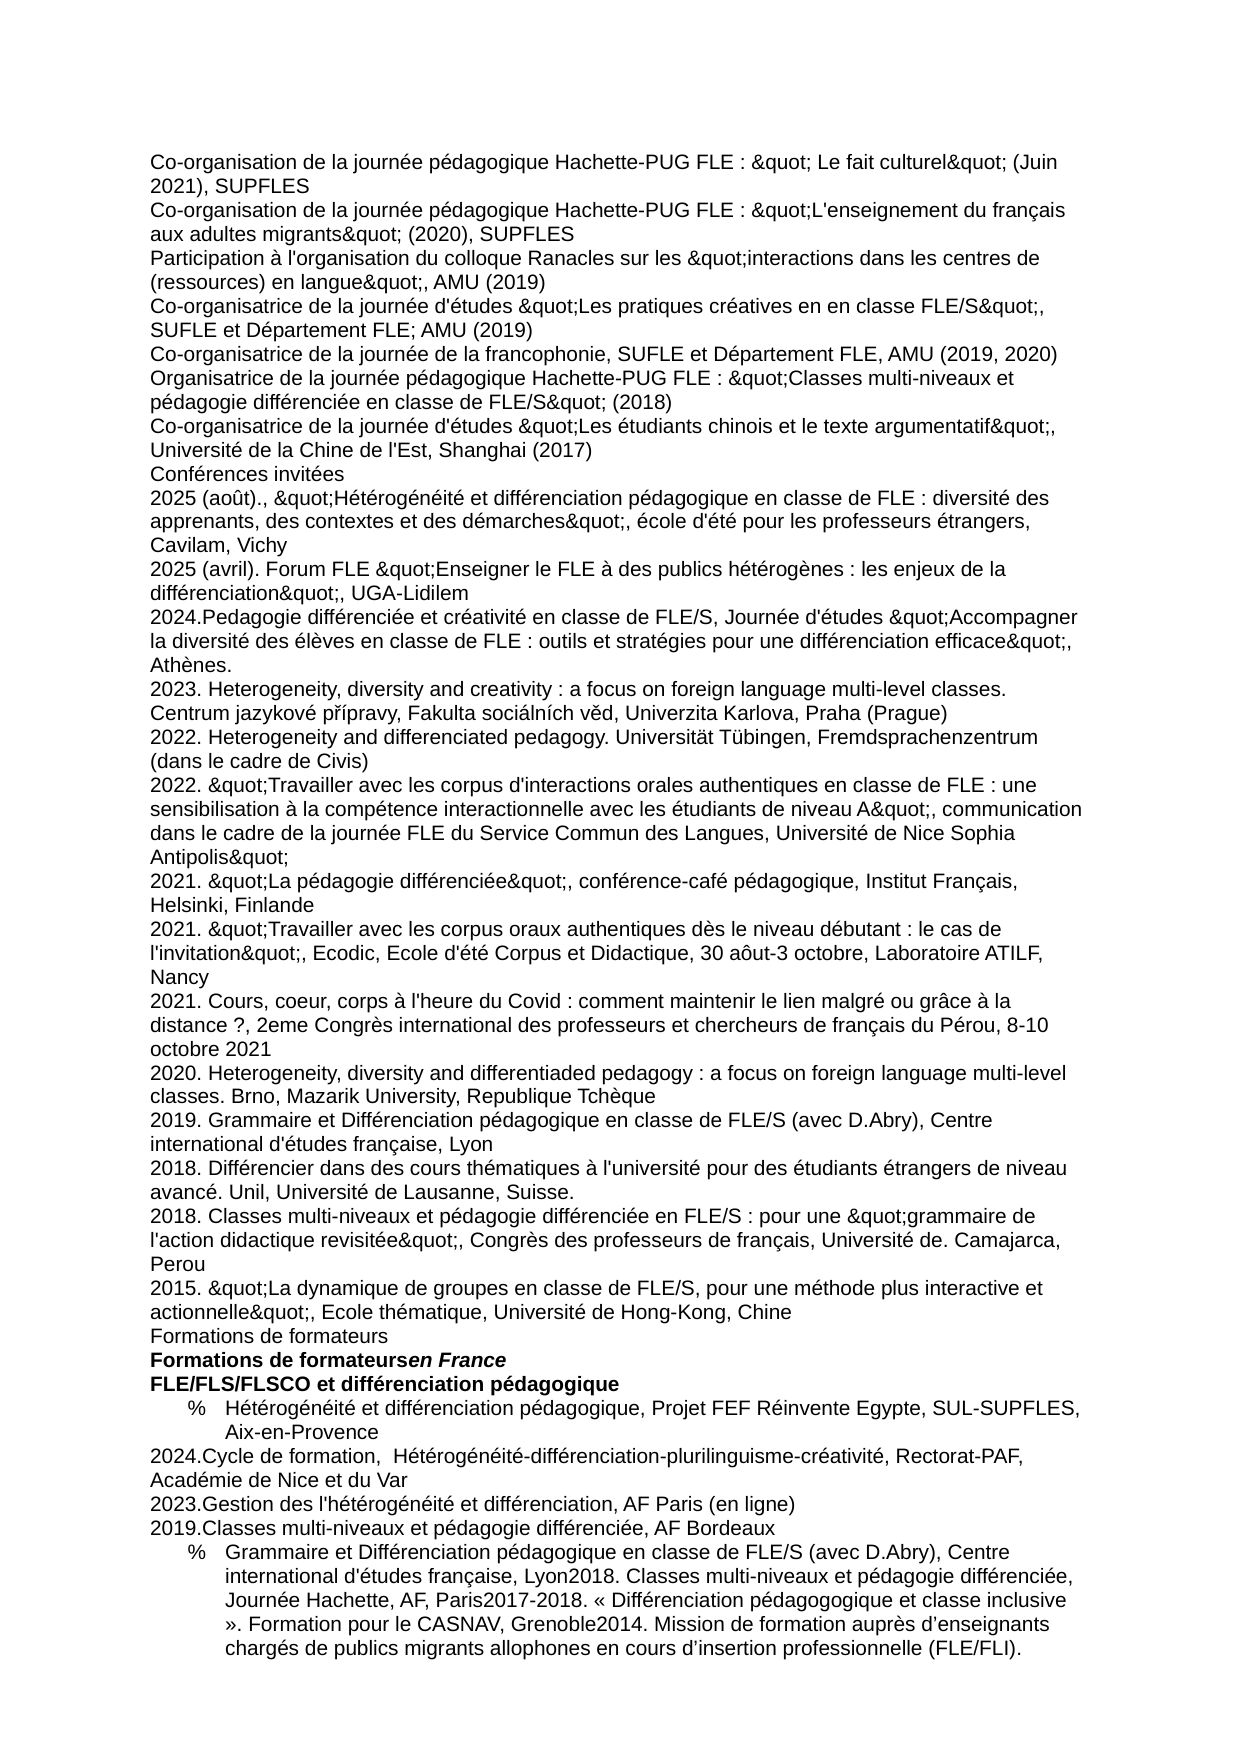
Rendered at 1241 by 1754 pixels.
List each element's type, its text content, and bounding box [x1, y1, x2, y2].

text 2024.Cycle de formation, Hétérogénéité-différenciation-plurilinguisme-créativité, Rectorat-PAF, Académie de Nice et du Var [150, 1444, 1090, 1492]
text 2025 (avril). Forum FLE &quot;Enseigner le FLE à des publics hétérogènes : les enjeux de la différenciation&quot;, UGA-Lidilem [150, 557, 1090, 605]
text 2020. Heterogeneity, diversity and differentiaded pedagogy : a focus on foreign language multi-level classes. Brno, Mazarik University, Republique Tchèque [150, 1060, 1090, 1108]
text 2021. &quot;Travailler avec les corpus oraux authentiques dès le niveau débutant : le cas de l'invitation&quot;, Ecodic, Ecole d'été Corpus et Didactique, 30 aôut-3 octobre, Laboratoire ATILF, Nancy [150, 917, 1090, 988]
text FLE/FLS/FLSCO et différenciation pédagogique [150, 1372, 1090, 1396]
list Hétérogénéité et différenciation pédagogique, Projet FEF Réinvente Egypte, SUL-SUPFLES, Aix-en-Provence [187, 1396, 1090, 1444]
text 2023.Gestion des l'hétérogénéité et différenciation, AF Paris (en ligne) [150, 1492, 1090, 1516]
text Co-organisatrice de la journée d'études &quot;Les étudiants chinois et le texte argumentatif&quot;, Université de la Chine de l'Est, Shanghai (2017) [150, 413, 1090, 461]
subtitle Conférences invitées [150, 461, 1090, 485]
text 2018. Différencier dans des cours thématiques à l'université pour des étudiants étrangers de niveau avancé. Unil, Université de Lausanne, Suisse. [150, 1156, 1090, 1204]
text 2015. &quot;La dynamique de groupes en classe de FLE/S, pour une méthode plus interactive et actionnelle&quot;, Ecole thématique, Université de Hong-Kong, Chine [150, 1276, 1090, 1324]
text 2023. Heterogeneity, diversity and creativity : a focus on foreign language multi-level classes. Centrum jazykové přípravy, Fakulta sociálních věd, Univerzita Karlova, Praha (Prague) [150, 677, 1090, 725]
text 2019.Classes multi-niveaux et pédagogie différenciée, AF Bordeaux [150, 1516, 1090, 1539]
text 2022. Heterogeneity and differenciated pedagogy. Universität Tübingen, Fremdsprachenzentrum (dans le cadre de Civis) [150, 725, 1090, 773]
text Formations de formateursen France [150, 1348, 1090, 1372]
text Co-organisation de la journée pédagogique Hachette-PUG FLE : &quot;L'enseignement du français aux adultes migrants&quot; (2020), SUPFLES [150, 198, 1090, 246]
text Participation à l'organisation du colloque Ranacles sur les &quot;interactions dans les centres de (ressources) en langue&quot;, AMU (2019) [150, 246, 1090, 294]
text 2019. Grammaire et Différenciation pédagogique en classe de FLE/S (avec D.Abry), Centre international d'études française, Lyon [150, 1108, 1090, 1156]
text 2025 (août)., &quot;Hétérogénéité et différenciation pédagogique en classe de FLE : diversité des apprenants, des contextes et des démarches&quot;, école d'été pour les professeurs étrangers, Cavilam, Vichy [150, 485, 1090, 557]
text Co-organisatrice de la journée d'études &quot;Les pratiques créatives en en classe FLE/S&quot;, SUFLE et Département FLE; AMU (2019) [150, 294, 1090, 342]
text 2022. &quot;Travailler avec les corpus d'interactions orales authentiques en classe de FLE : une sensibilisation à la compétence interactionnelle avec les étudiants de niveau A&quot;, communication dans le cadre de la journée FLE du Service Commun des Langues, Université de Nice Sophia Antipolis&quot; [150, 773, 1090, 869]
text 2021. Cours, coeur, corps à l'heure du Covid : comment maintenir le lien malgré ou grâce à la distance ?, 2eme Congrès international des professeurs et chercheurs de français du Pérou, 8-10 octobre 2021 [150, 988, 1090, 1060]
text 2024.Pedagogie différenciée et créativité en classe de FLE/S, Journée d'études &quot;Accompagner la diversité des élèves en classe de FLE : outils et stratégies pour une différenciation efficace&quot;, Athènes. [150, 605, 1090, 677]
text 2021. &quot;La pédagogie différenciée&quot;, conférence-café pédagogique, Institut Français, Helsinki, Finlande [150, 869, 1090, 917]
list Grammaire et Différenciation pédagogique en classe de FLE/S (avec D.Abry), Centre international d'études française, Lyon2018. Classes multi-niveaux et pédagogie différenciée, Journée Hachette, AF, Paris2017-2018. « Différenciation pédagogogique et classe inclusive ». Formation pour le CASNAV, Grenoble2014. Mission de formation auprès d’enseignants chargés de publics migrants allophones en cours d’insertion professionnelle (FLE/FLI). [187, 1539, 1090, 1659]
subtitle Formations de formateurs [150, 1324, 1090, 1348]
text Organisatrice de la journée pédagogique Hachette-PUG FLE : &quot;Classes multi-niveaux et pédagogie différenciée en classe de FLE/S&quot; (2018) [150, 366, 1090, 413]
text 2018. Classes multi-niveaux et pédagogie différenciée en FLE/S : pour une &quot;grammaire de l'action didactique revisitée&quot;, Congrès des professeurs de français, Université de. Camajarca, Perou [150, 1204, 1090, 1276]
text Co-organisation de la journée pédagogique Hachette-PUG FLE : &quot; Le fait culturel&quot; (Juin 2021), SUPFLES [150, 150, 1090, 198]
text Co-organisatrice de la journée de la francophonie, SUFLE et Département FLE, AMU (2019, 2020) [150, 342, 1090, 366]
